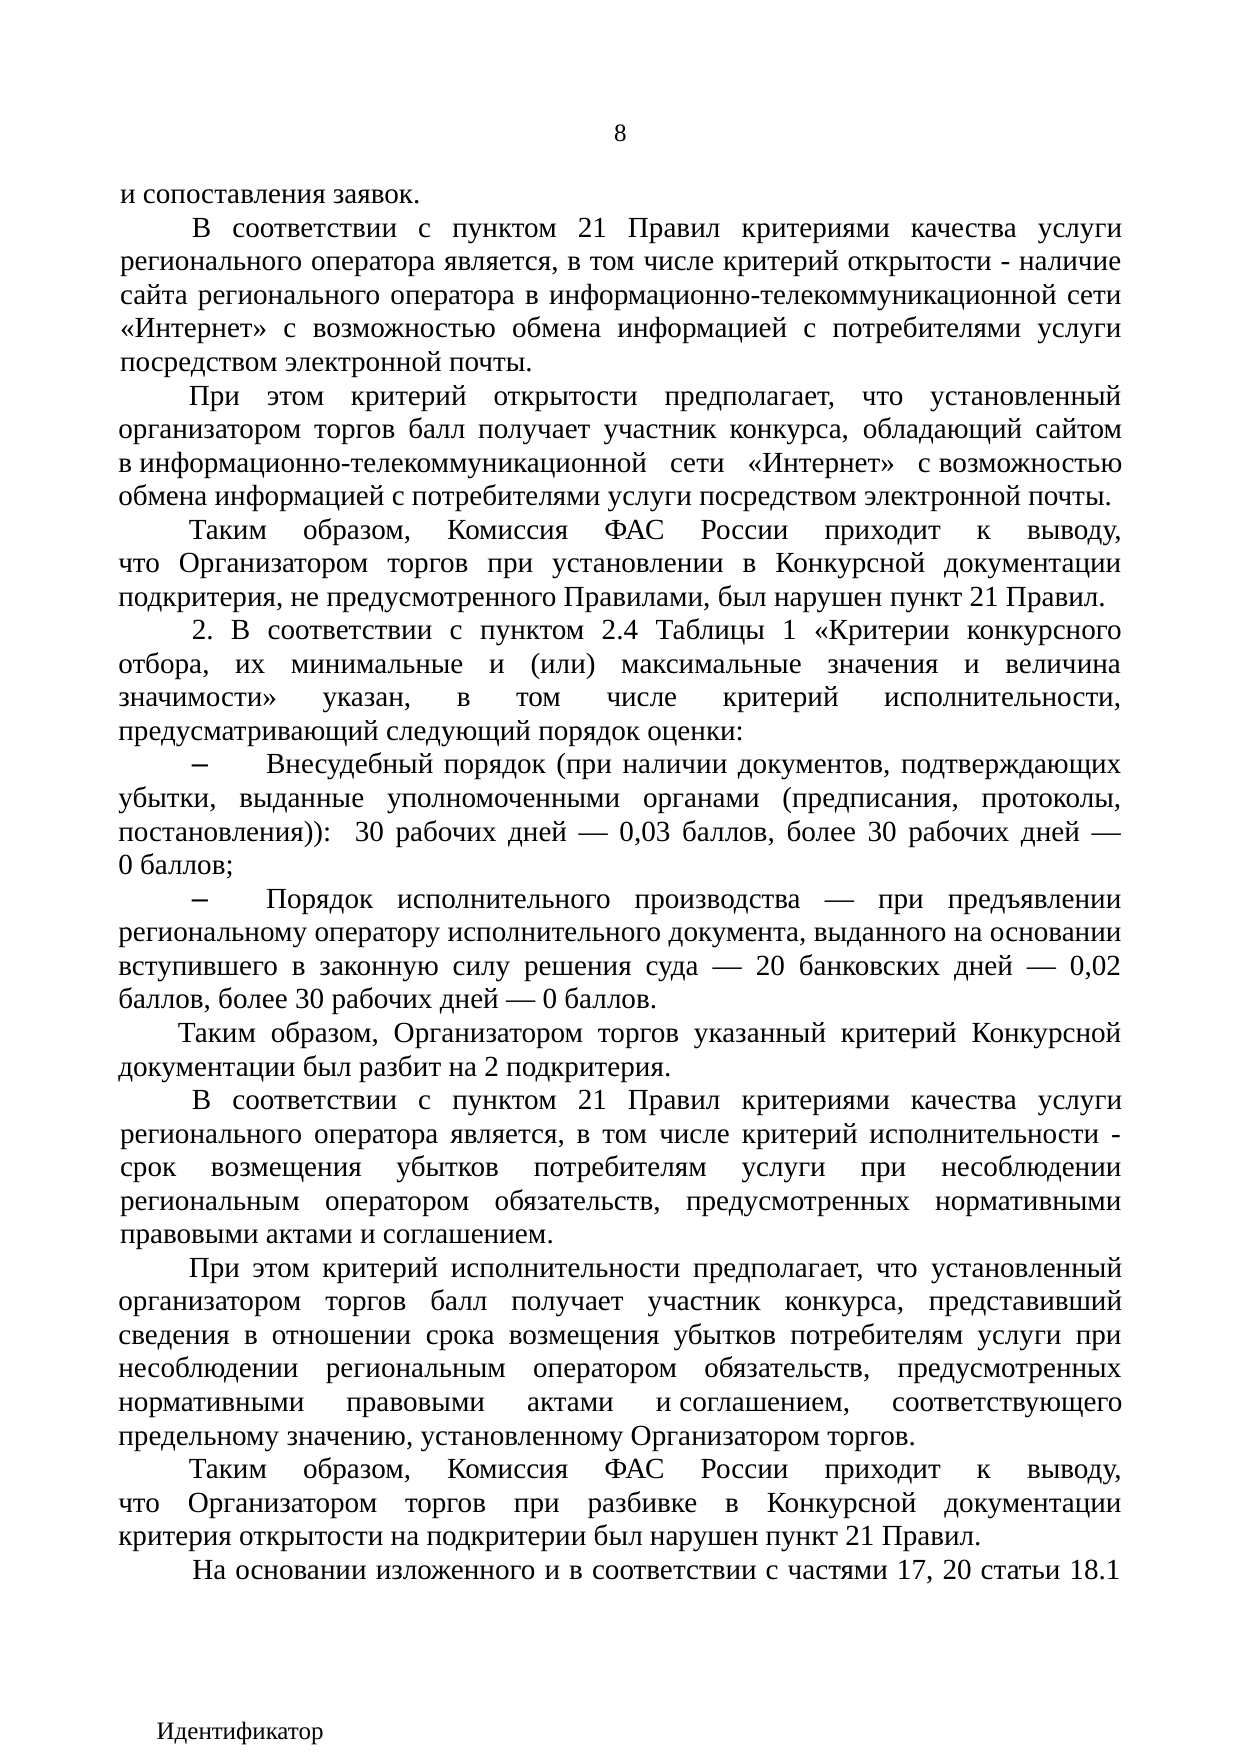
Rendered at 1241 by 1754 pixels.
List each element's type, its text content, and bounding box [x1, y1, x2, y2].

list Внесудебный порядок (при наличии документов, подтверждающих убытки, выданные уполномоченными органами (предписания, протоколы, постановления)): 30 рабочих дней — 0,03 баллов, более 30 рабочих дней — 0 баллов; [118, 747, 1122, 881]
text На основании изложенного и в соответствии с частями 17, 20 статьи 18.1 [118, 1552, 1122, 1585]
list Таким образом, Организатором торгов указанный критерий Конкурсной документации был разбит на 2 подкритерия. [118, 1015, 1122, 1082]
text При этом критерий исполнительности предполагает, что установленный организатором торгов балл получает участник конкурса, представивший сведения в отношении срока возмещения убытков потребителям услуги при несоблюдении региональным оператором обязательств, предусмотренных нормативными правовыми актами и соглашением, соответствующего предельному значению, установленному Организатором торгов. [118, 1250, 1122, 1451]
list Порядок исполнительного производства — при предъявлении региональному оператору исполнительного документа, выданного на основании вступившего в законную силу решения суда — 20 банковских дней — 0,02 баллов, более 30 рабочих дней — 0 баллов. [118, 881, 1122, 1015]
text 2. В соответствии с пунктом 2.4 Таблицы 1 «Критерии конкурсного отбора, их минимальные и (или) максимальные значения и величина значимости» указан, в том числе критерий исполнительности, предусматривающий следующий порядок оценки: [118, 612, 1122, 747]
list и сопоставления заявок. [120, 176, 1122, 210]
text Таким образом, Комиссия ФАС России приходит к выводу, что Организатором торгов при установлении в Конкурсной документации подкритерия, не предусмотренного Правилами, был нарушен пункт 21 Правил. [118, 512, 1122, 612]
text При этом критерий открытости предполагает, что установленный организатором торгов балл получает участник конкурса, обладающий сайтом в информационно-телекоммуникационной сети «Интернет» с возможностью обмена информацией с потребителями услуги посредством электронной почты. [118, 378, 1122, 512]
list В соответствии с пунктом 21 Правил критериями качества услуги регионального оператора является, в том числе критерий открытости - наличие сайта регионального оператора в информационно-телекоммуникационной сети «Интернет» с возможностью обмена информацией с потребителями услуги посредством электронной почты. [120, 210, 1122, 378]
list В соответствии с пунктом 21 Правил критериями качества услуги регионального оператора является, в том числе критерий исполнительности - срок возмещения убытков потребителям услуги при несоблюдении региональным оператором обязательств, предусмотренных нормативными правовыми актами и соглашением. [120, 1082, 1122, 1250]
text Таким образом, Комиссия ФАС России приходит к выводу, что Организатором торгов при разбивке в Конкурсной документации критерия открытости на подкритерии был нарушен пункт 21 Правил. [118, 1451, 1122, 1552]
